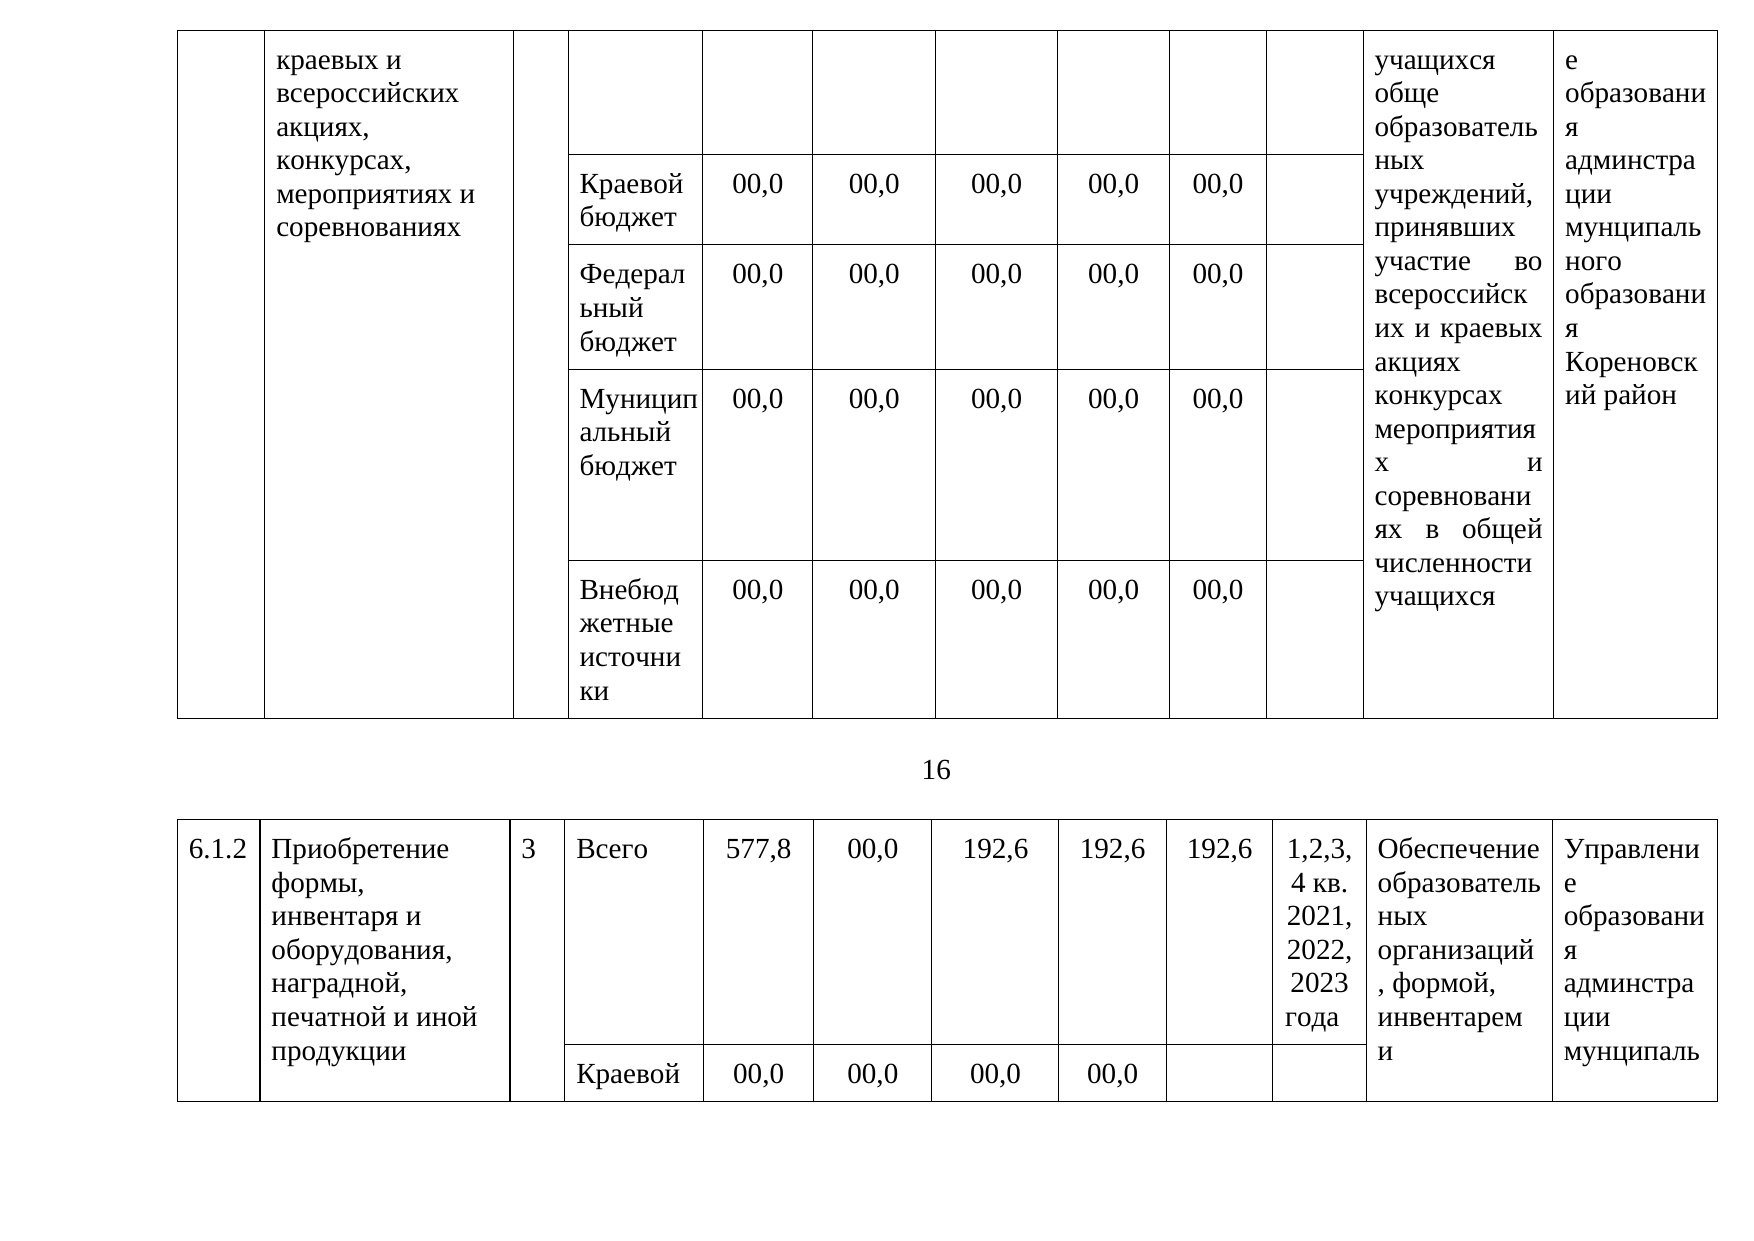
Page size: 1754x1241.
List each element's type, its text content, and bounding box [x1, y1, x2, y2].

table_cell е образования админстрации мунципального образования Кореновский район [1554, 31, 1717, 717]
table_header Управление образования админстрации мунципаль [1553, 820, 1717, 1101]
table_header 6.1.2 [178, 820, 259, 1101]
table_cell 00,0 [703, 561, 812, 717]
table_cell 00,0 [703, 155, 812, 244]
table_header Всего [565, 820, 703, 1044]
table_cell 00,0 [704, 1045, 813, 1101]
table_cell 00,0 [813, 245, 935, 368]
table_cell Краевой [565, 1045, 703, 1101]
table_header 192,6 [1167, 820, 1272, 1044]
table_cell 00,0 [1170, 155, 1266, 244]
table_cell [1267, 155, 1363, 244]
table_header 577,8 [704, 820, 813, 1044]
table_cell 00,0 [813, 370, 935, 560]
table_cell [569, 31, 702, 154]
table_cell 00,0 [936, 245, 1057, 368]
table_cell [1167, 1045, 1272, 1101]
table_cell [1267, 561, 1363, 717]
table_header Приобретение формы, инвентаря и оборудования, наградной, печатной и иной продукции [261, 820, 509, 1101]
table_cell [1273, 1045, 1366, 1101]
table_cell [178, 31, 264, 717]
table_cell 00,0 [932, 1045, 1058, 1101]
table_cell Муницип альный бюджет [569, 370, 702, 560]
table_cell 00,0 [813, 155, 935, 244]
table_cell 00,0 [1058, 561, 1169, 717]
table_cell [1170, 31, 1266, 154]
table_cell [936, 31, 1057, 154]
table_cell 00,0 [1058, 245, 1169, 368]
table_cell [514, 31, 568, 717]
table_cell 00,0 [1058, 370, 1169, 560]
table_cell [1267, 31, 1363, 154]
table_cell 00,0 [703, 370, 812, 560]
table_cell 00,0 [703, 245, 812, 368]
table_cell [1267, 370, 1363, 560]
table_cell 00,0 [1058, 155, 1169, 244]
table_cell Краевой бюджет [569, 155, 702, 244]
table_cell учащихся обще образовательных учреждений, принявших участие во всероссийских и краевых акциях конкурсах мероприятиях и соревнованиях в общей численности учащихся [1364, 31, 1553, 717]
text 16 [177, 752, 1695, 786]
table_cell 00,0 [936, 155, 1057, 244]
table_header Обеспечение образовательных организаций, формой, инвентарем и [1367, 820, 1552, 1101]
table_cell 00,0 [1059, 1045, 1166, 1101]
table_cell Федерал ьный бюджет [569, 245, 702, 368]
table_cell 00,0 [814, 1045, 931, 1101]
table_cell 00,0 [1170, 561, 1266, 717]
table_cell 00,0 [936, 561, 1057, 717]
table_cell 00,0 [1170, 245, 1266, 368]
table_header 3 [511, 820, 564, 1101]
table_cell [703, 31, 812, 154]
table_cell 00,0 [936, 370, 1057, 560]
table_cell 00,0 [813, 561, 935, 717]
table_cell 00,0 [1170, 370, 1266, 560]
table_cell [1267, 245, 1363, 368]
table_header 1,2,3,4 кв. 2021,2022,2023 года [1273, 820, 1366, 1044]
table_header 192,6 [932, 820, 1058, 1044]
table_header 192,6 [1059, 820, 1166, 1044]
table_header 00,0 [814, 820, 931, 1044]
table_cell краевых и всероссийских акциях, конкурсах, мероприятиях и соревнованиях [265, 31, 513, 717]
table_cell Внебюд жетные источни ки [569, 561, 702, 717]
table_cell [813, 31, 935, 154]
table_cell [1058, 31, 1169, 154]
